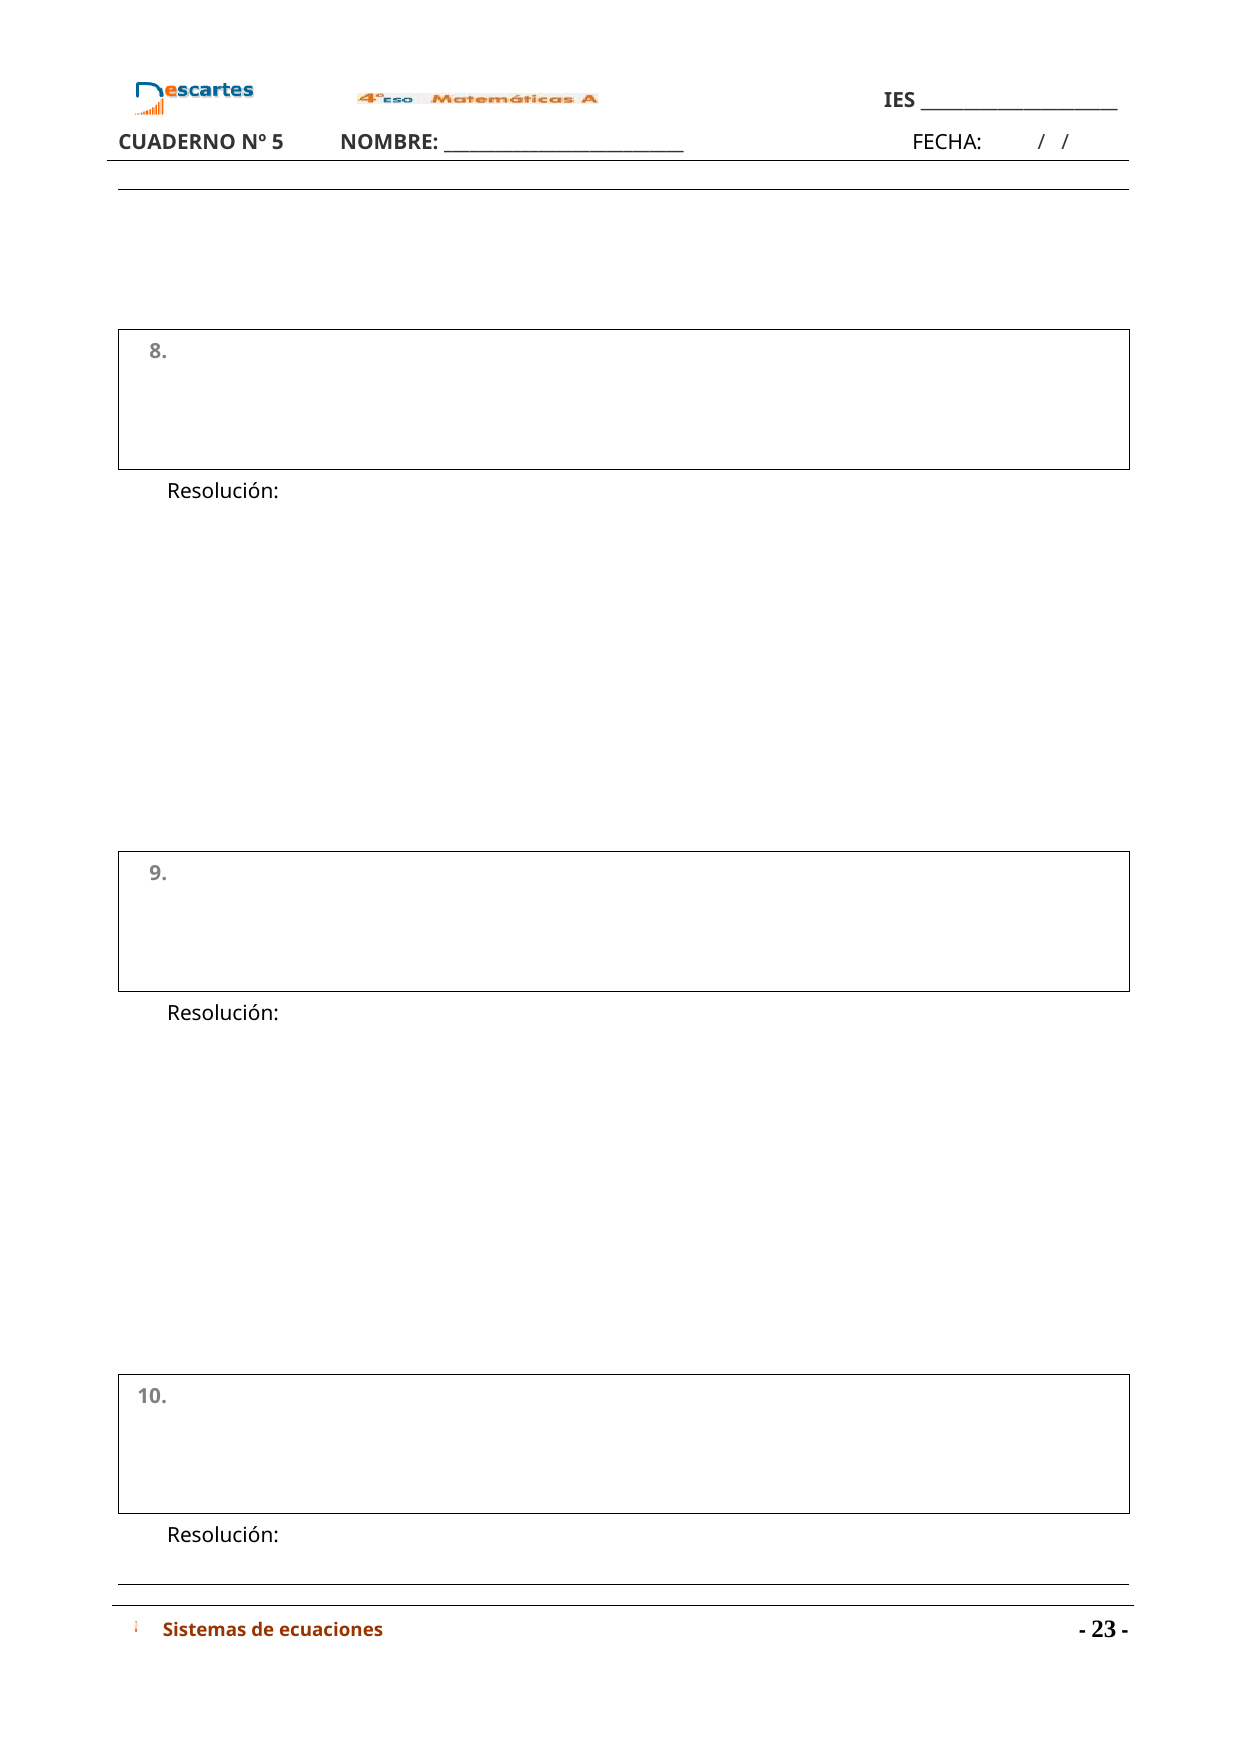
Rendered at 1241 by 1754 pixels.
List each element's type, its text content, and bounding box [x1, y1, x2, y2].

table_cell Resolución: [118, 1514, 1129, 1584]
picture [134, 1620, 138, 1632]
table_cell [1129, 991, 1133, 1373]
table_cell [1129, 469, 1133, 851]
table_cell [110, 991, 118, 1373]
table_cell [119, 330, 1129, 468]
table_cell [110, 189, 118, 329]
table_cell [110, 469, 118, 851]
table_cell [119, 1375, 1129, 1513]
table_cell [1129, 189, 1133, 329]
picture [134, 82, 257, 115]
table_cell [118, 190, 1129, 329]
table_cell Resolución: [118, 992, 1129, 1373]
picture [356, 93, 599, 104]
table_cell [1129, 1513, 1133, 1584]
table_cell [110, 1513, 118, 1584]
table_cell [110, 1374, 118, 1513]
table_cell [110, 329, 118, 468]
table_cell Resolución: [118, 470, 1129, 851]
table_cell [110, 851, 118, 991]
table_cell [119, 852, 1129, 991]
